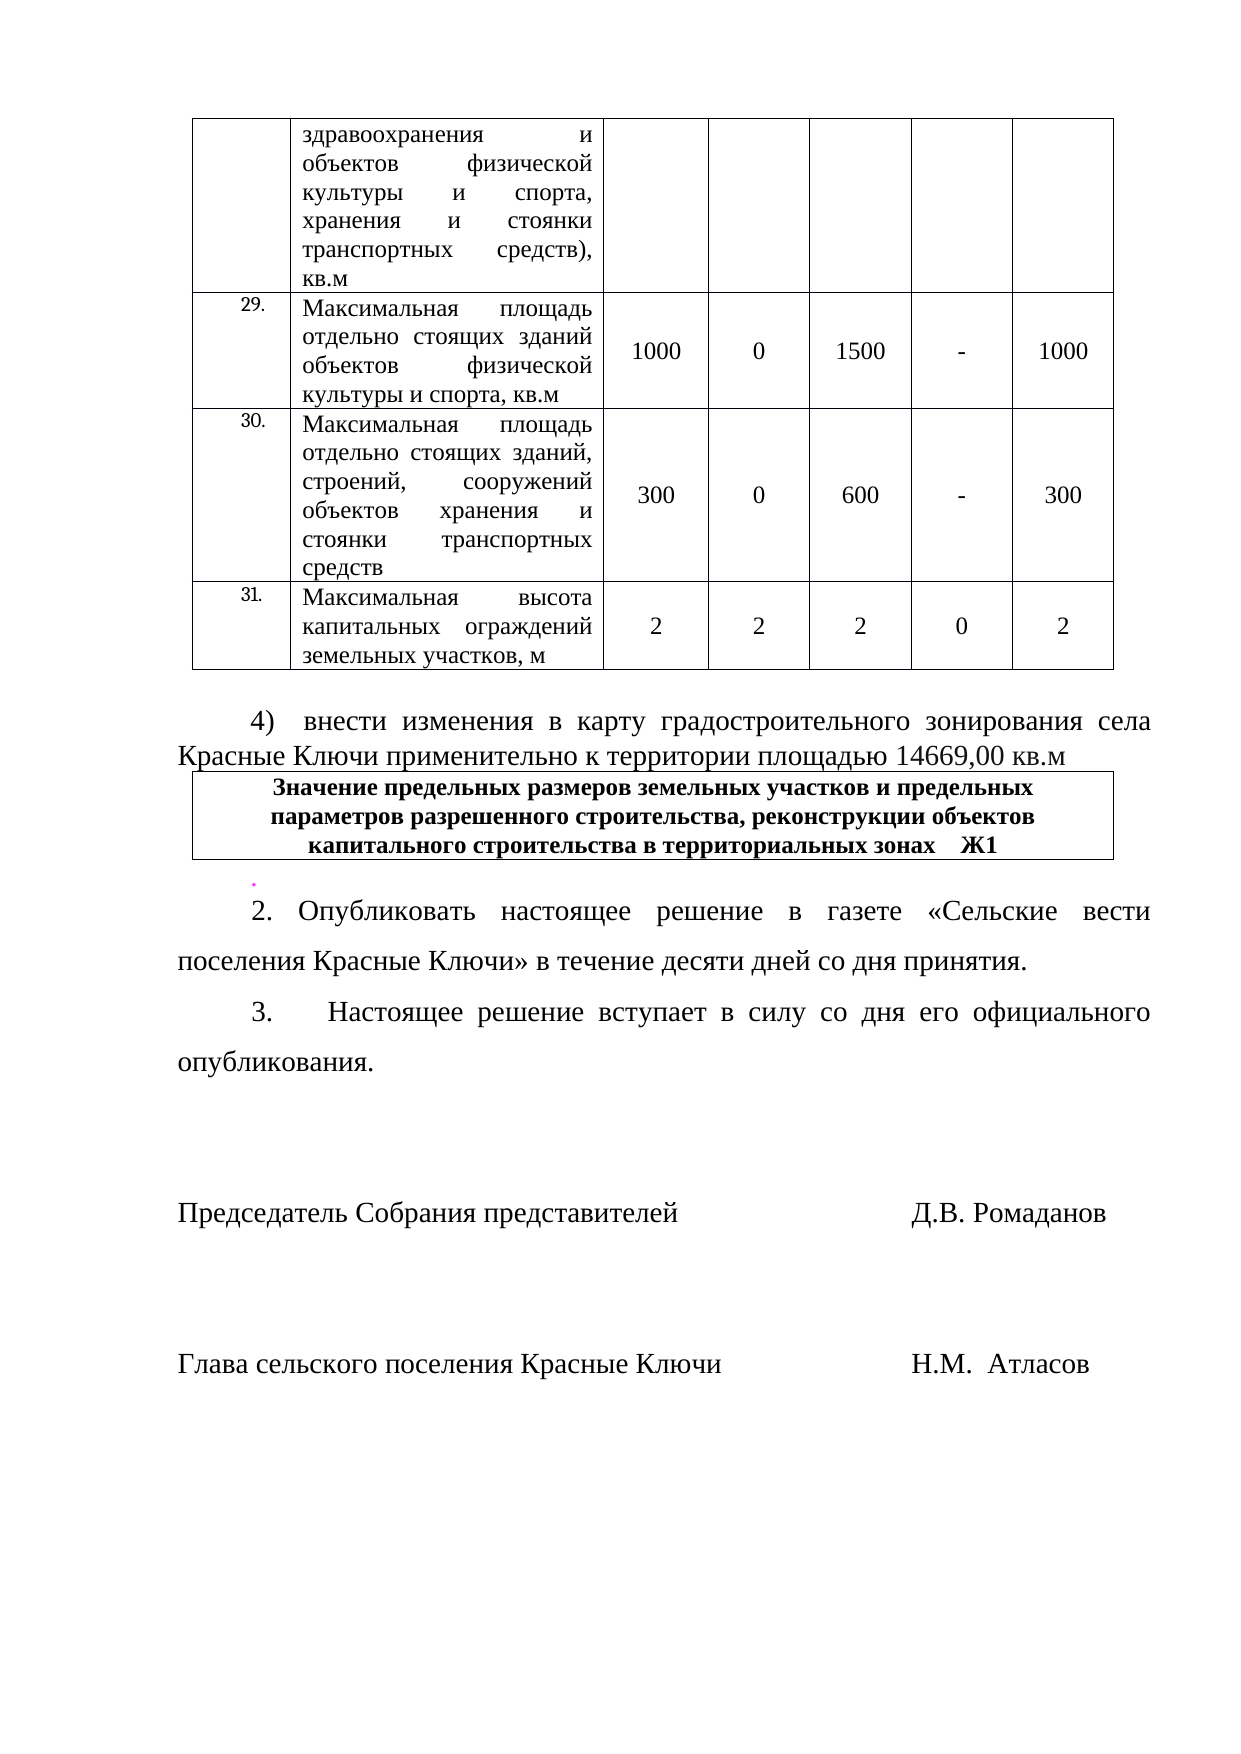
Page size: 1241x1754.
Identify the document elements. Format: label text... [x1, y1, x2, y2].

table_cell [193, 293, 290, 408]
table_cell 2 [810, 582, 911, 668]
table_cell Максимальная высота капитальных ограждений земельных участков, м [291, 582, 603, 668]
table_cell - [912, 409, 1012, 581]
text Председатель Собрания представителей Д.В. Ромаданов [177, 1195, 1152, 1228]
table_cell здравоохранения и объектов физической культуры и спорта, хранения и стоянки транспортных средств), кв.м [291, 119, 603, 292]
text . [177, 859, 1152, 893]
table_cell [193, 409, 290, 581]
table_cell 600 [810, 409, 911, 581]
table_cell 2 [709, 582, 809, 668]
table_cell [193, 582, 290, 668]
table_cell 1000 [604, 293, 708, 408]
table_cell 1000 [1013, 293, 1113, 408]
table_cell [604, 119, 708, 292]
table_cell 0 [912, 582, 1012, 668]
text 4) внести изменения в карту градостроительного зонирования села Красные Ключи применительно к территории площадью 14669,00 кв.м [177, 703, 1152, 771]
table_cell - [912, 293, 1012, 408]
table_cell [193, 119, 290, 292]
table_cell Максимальная площадь отдельно стоящих зданий, строений, сооружений объектов хранения и стоянки транспортных средств [291, 409, 603, 581]
table_cell 0 [709, 293, 809, 408]
table_cell 2 [604, 582, 708, 668]
table_cell 2 [1013, 582, 1113, 668]
list Настоящее решение вступает в силу со дня его официального опубликования. [177, 994, 1152, 1078]
table_cell 300 [604, 409, 708, 581]
table_cell - [912, 119, 1012, 292]
table_cell 1500 [810, 293, 911, 408]
table_header Значение предельных размеров земельных участков и предельных параметров разрешенного строительства, реконструкции объектов капитального строительства в территориальных зонах Ж1 [193, 772, 1113, 858]
table_cell 0 [709, 409, 809, 581]
table_cell 300 [1013, 409, 1113, 581]
table_cell [709, 119, 809, 292]
table_cell Максимальная площадь отдельно стоящих зданий объектов физической культуры и спорта, кв.м [291, 293, 603, 408]
subtitle Глава сельского поселения Красные Ключи Н.М. Атласов [177, 1346, 1152, 1379]
table_cell [810, 119, 911, 292]
text 2. Опубликовать настоящее решение в газете «Сельские вести поселения Красные Ключи» в течение десяти дней со дня принятия. [177, 893, 1152, 977]
table_cell [1013, 119, 1113, 292]
